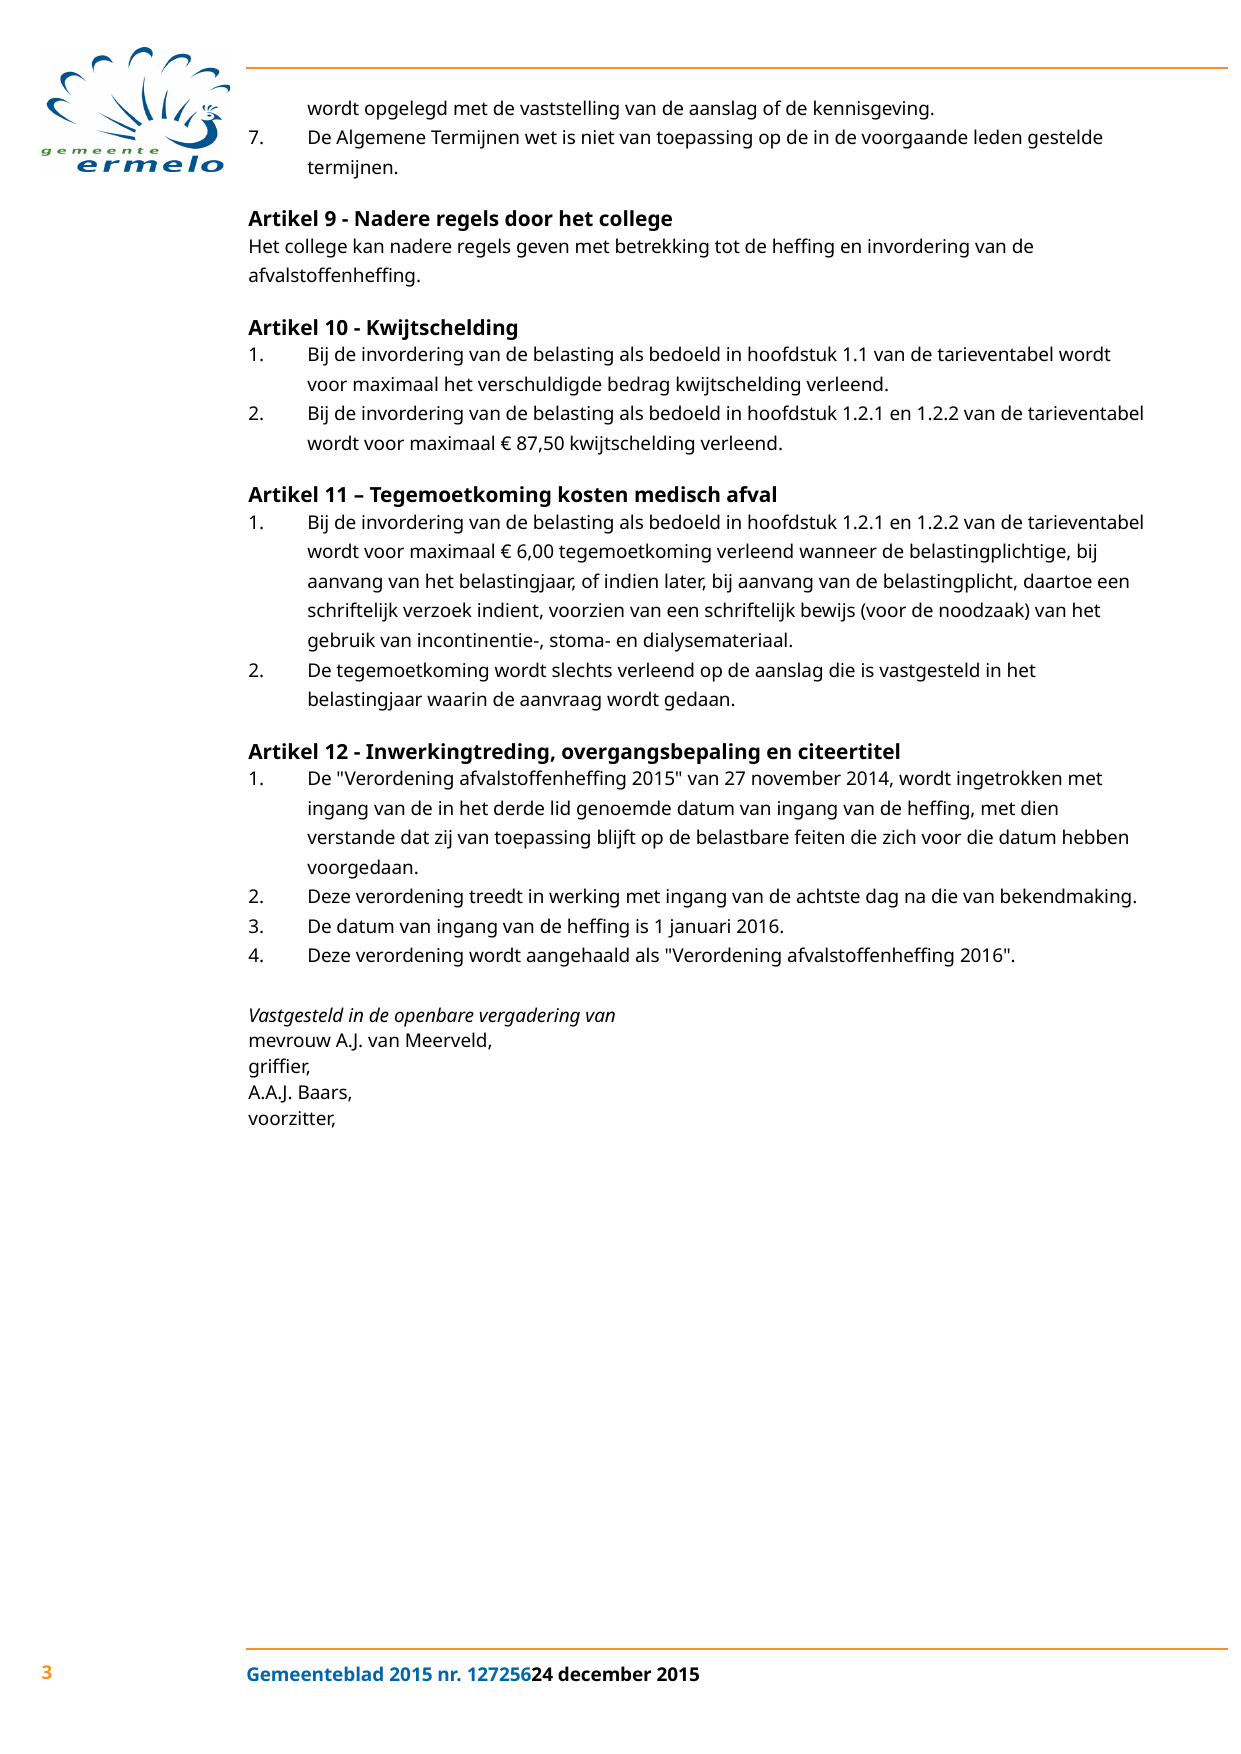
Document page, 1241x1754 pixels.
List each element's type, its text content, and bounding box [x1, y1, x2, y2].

picture [41, 47, 231, 172]
list De tegemoetkoming wordt slechts verleend op de aanslag die is vastgesteld in het belastingjaar waarin de aanvraag wordt gedaan. [248, 657, 1152, 712]
text A.A.J. Baars, [248, 1079, 1152, 1105]
text Artikel 11 – Tegemoetkoming kosten medisch afval [248, 480, 1152, 509]
text mevrouw A.J. van Meerveld, [248, 1028, 1152, 1053]
text voorzitter, [248, 1105, 1152, 1131]
text Vastgesteld in de openbare vergadering van [248, 1002, 1152, 1028]
list Bij de invordering van de belasting als bedoeld in hoofdstuk 1.1 van de tarieventabel wordt voor maximaal het verschuldigde bedrag kwijtschelding verleend. [248, 341, 1152, 397]
text griffier, [248, 1053, 1152, 1079]
list De Algemene Termijnen wet is niet van toepassing op de in de voorgaande leden gestelde termijnen. [248, 124, 1152, 180]
text Artikel 10 - Kwijtschelding [248, 313, 1152, 341]
text Het college kan nadere regels geven met betrekking tot de heffing en invordering van de afvalstoffenheffing. [248, 233, 1152, 288]
list wordt opgelegd met de vaststelling van de aanslag of de kennisgeving. [248, 95, 1152, 121]
list Bij de invordering van de belasting als bedoeld in hoofdstuk 1.2.1 en 1.2.2 van de tarieventabel wordt voor maximaal € 6,00 tegemoetkoming verleend wanneer de belastingplichtige, bij aanvang van het belastingjaar, of indien later, bij aanvang van de belastingplicht, daartoe een schriftelijk verzoek indient, voorzien van een schriftelijk bewijs (voor de noodzaak) van het gebruik van incontinentie-, stoma- en dialysemateriaal. [248, 509, 1152, 653]
list De datum van ingang van de heffing is 1 januari 2016. [248, 913, 1152, 939]
list Deze verordening treedt in werking met ingang van de achtste dag na die van bekendmaking. [248, 883, 1152, 909]
list Bij de invordering van de belasting als bedoeld in hoofdstuk 1.2.1 en 1.2.2 van de tarieventabel wordt voor maximaal € 87,50 kwijtschelding verleend. [248, 400, 1152, 456]
list Deze verordening wordt aangehaald als "Verordening afvalstoffenheffing 2016". [248, 943, 1152, 968]
list De "Verordening afvalstoffenheffing 2015" van 27 november 2014, wordt ingetrokken met ingang van de in het derde lid genoemde datum van ingang van de heffing, met dien verstande dat zij van toepassing blijft op de belastbare feiten die zich voor die datum hebben voorgedaan. [248, 765, 1152, 880]
text Artikel 9 - Nadere regels door het college [248, 204, 1152, 233]
text Artikel 12 - Inwerkingtreding, overgangsbepaling en citeertitel [248, 737, 1152, 765]
